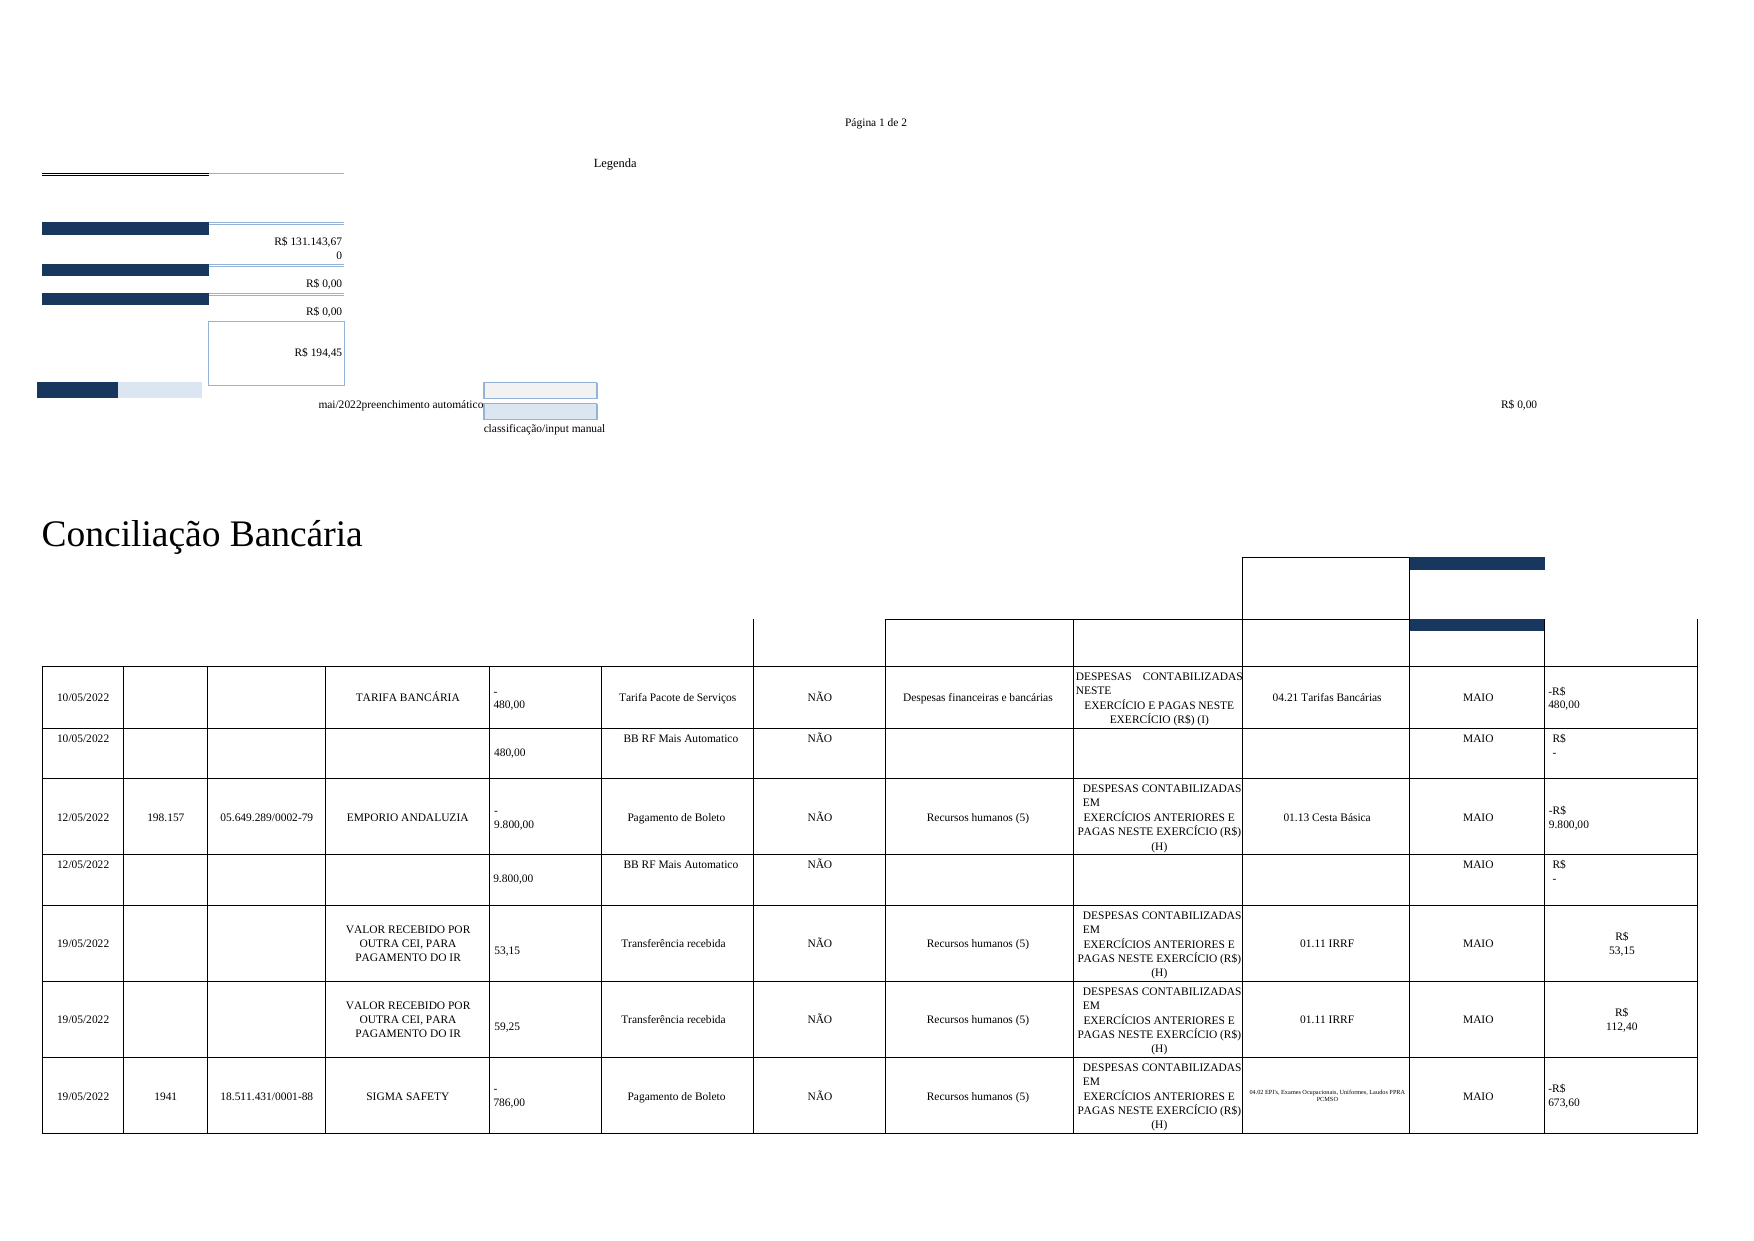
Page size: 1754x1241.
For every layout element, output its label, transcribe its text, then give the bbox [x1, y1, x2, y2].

table_header [1545, 570, 1698, 619]
table_header Descrição [326, 557, 489, 666]
table_cell [124, 982, 207, 1057]
table_cell mês de competencia [1410, 631, 1544, 666]
table_cell Saldo CC Final [42, 305, 209, 321]
table_cell - 480,00 [490, 667, 601, 728]
table_cell Transferência recebida [602, 906, 753, 981]
table_cell Classificação [1243, 620, 1409, 666]
table_cell R$ 112,40 [1545, 982, 1697, 1057]
table_cell NÃO [754, 855, 885, 904]
table_cell - 786,00 [490, 1058, 601, 1133]
table_cell Competencia [1074, 620, 1242, 666]
table_cell MAIO [1410, 729, 1544, 778]
table_cell [208, 982, 325, 1057]
table_cell [326, 855, 489, 904]
table_cell [208, 667, 325, 728]
table_cell NÃO [754, 1058, 885, 1133]
table_header [753, 557, 1242, 619]
table_cell 19/05/2022 [43, 906, 123, 981]
table_cell [1243, 855, 1409, 904]
table_cell 01.11 IRRF [1243, 982, 1409, 1057]
table_cell R$ 131.143,67 0 [209, 225, 344, 264]
table_cell Recursos humanos (5) [886, 1058, 1073, 1133]
table_cell DESPESAS CONTABILIZADAS EM EXERCÍCIOS ANTERIORES E PAGAS NESTE EXERCÍCIO (R$) (H) [1074, 779, 1242, 854]
text Página 1 de 2 [215, 116, 1537, 129]
table_cell MAIO [1410, 779, 1544, 854]
table_cell 01.13 Cesta Básica [1243, 779, 1409, 854]
table_cell NÃO [754, 779, 885, 854]
table_cell Tarifa Pacote de Serviços [602, 667, 753, 728]
table_cell 18.511.431/0001-88 [208, 1058, 325, 1133]
table_header Natureza da despesa / histórico [602, 557, 753, 666]
table_cell Saldo [1545, 631, 1697, 666]
table_header Número documento [124, 557, 207, 666]
table_header [209, 174, 344, 222]
table_cell Finalidade [886, 620, 1073, 666]
table_cell [124, 906, 207, 981]
table_cell R$ 53,15 [1545, 906, 1697, 981]
table_header CNPJ/CPF [207, 557, 326, 666]
table_cell [1074, 855, 1242, 904]
table_cell [208, 906, 325, 981]
table_cell MAIO [1410, 855, 1544, 904]
table_cell 19/05/2022 [43, 982, 123, 1057]
table_cell BB RF Mais Automatico [602, 729, 753, 778]
table_cell - 9.800,00 [490, 779, 601, 854]
table_cell 480,00 [490, 729, 601, 778]
table_cell NÃO [754, 982, 885, 1057]
table_cell [886, 855, 1073, 904]
table_cell NÃO [754, 906, 885, 981]
table_cell MAIO [1410, 982, 1544, 1057]
text classificação/input manual [483, 422, 1754, 435]
table_cell 59,25 [490, 982, 601, 1057]
table_cell 01.11 IRRF [1243, 906, 1409, 981]
table_cell RECEITA COM APLICAÇÃO FINANCEIRA DOS REPASSES PUBLICOS [42, 321, 208, 385]
table_cell [886, 729, 1073, 778]
table_cell 10/05/2022 [43, 729, 123, 778]
table_cell R$ - [1545, 729, 1697, 778]
table_cell NÃO [754, 667, 885, 728]
table_cell TARIFA BANCÁRIA [326, 667, 489, 728]
table_cell 04.21 Tarifas Bancárias [1243, 667, 1409, 728]
subtitle Conciliação Bancária [41, 511, 1754, 554]
table_header Data [42, 557, 124, 666]
table_cell DESPESAS CONTABILIZADAS EM EXERCÍCIOS ANTERIORES E PAGAS NESTE EXERCÍCIO (R$) (H) [1074, 906, 1242, 981]
table_cell Recursos humanos (5) [886, 906, 1073, 981]
text Legenda [593, 156, 1537, 170]
table_cell MAIO [1410, 1058, 1544, 1133]
table_cell VALOR RECEBIDO POR OUTRA CEI, PARA PAGAMENTO DO IR [326, 906, 489, 981]
table_cell 10/05/2022 [43, 667, 123, 728]
table_header [42, 176, 209, 222]
table_cell Pagamento de Boleto [602, 1058, 753, 1133]
table_cell Recursos humanos (5) [886, 779, 1073, 854]
table_cell [208, 855, 325, 904]
table_cell 9.800,00 [490, 855, 601, 904]
table_cell [1074, 729, 1242, 778]
table_cell 198.157 [124, 779, 207, 854]
table_cell [124, 729, 207, 778]
table_cell NÃO [754, 729, 885, 778]
table_cell DESPESAS CONTABILIZADAS EM EXERCÍCIOS ANTERIORES E PAGAS NESTE EXERCÍCIO (R$) (H) [1074, 1058, 1242, 1133]
table_cell R$ 0,00 [209, 267, 344, 292]
table_cell MAIO [1410, 667, 1544, 728]
table_cell -R$ 9.800,00 [1545, 779, 1697, 854]
table_cell VALOR RECEBIDO POR OUTRA CEI, PARA PAGAMENTO DO IR [326, 982, 489, 1057]
table_cell Outros saldos iniciais [42, 276, 209, 292]
table_cell [1243, 729, 1409, 778]
table_header VALOR PAGO [489, 557, 602, 666]
table_cell 12/05/2022 [43, 779, 123, 854]
table_cell DESPESAS CONTABILIZADAS NESTE EXERCÍCIO E PAGAS NESTE EXERCÍCIO (R$) (I) [1074, 667, 1242, 728]
table_cell 12/05/2022 [43, 855, 123, 904]
table_cell [326, 729, 489, 778]
table_cell R$ 0,00 [209, 296, 344, 321]
table_cell Transferência recebida [602, 982, 753, 1057]
table_cell Despesas financeiras e bancárias [886, 667, 1073, 728]
table_cell BB RF Mais Automatico [602, 855, 753, 904]
table_header [1243, 558, 1409, 619]
table_cell 05.649.289/0002-79 [208, 779, 325, 854]
table_cell R$ 194,45 [209, 322, 344, 385]
table_cell -R$ 480,00 [1545, 667, 1697, 728]
table_cell Recursos humanos (5) [886, 982, 1073, 1057]
table_cell 53,15 [490, 906, 601, 981]
table_cell [208, 729, 325, 778]
table_cell [124, 667, 207, 728]
table_cell Pagamento de Boleto [602, 779, 753, 854]
table_cell -R$ 673,60 [1545, 1058, 1697, 1133]
table_cell 1941 [124, 1058, 207, 1133]
table_header [1410, 570, 1545, 619]
table_cell SIGMA SAFETY [326, 1058, 489, 1133]
table_cell 19/05/2022 [43, 1058, 123, 1133]
table_cell 04.02 EPI's, Exames Ocupacionais, Uniformes, Laudos PPRA PCMSO [1243, 1058, 1409, 1133]
table_cell MAIO [1410, 906, 1544, 981]
table_cell [124, 855, 207, 904]
table_cell EMPORIO ANDALUZIA [326, 779, 489, 854]
table_cell R$ - [1545, 855, 1697, 904]
table_cell Movimentação entre contas? [754, 619, 885, 666]
table_cell DESPESAS CONTABILIZADAS EM EXERCÍCIOS ANTERIORES E PAGAS NESTE EXERCÍCIO (R$) (H) [1074, 982, 1242, 1057]
table_cell Saldo inicial Aplicação [42, 235, 209, 264]
text Mês ref: mai/2022preenchimento automático Saldo inicial R$ 0,00 [42, 386, 1539, 414]
